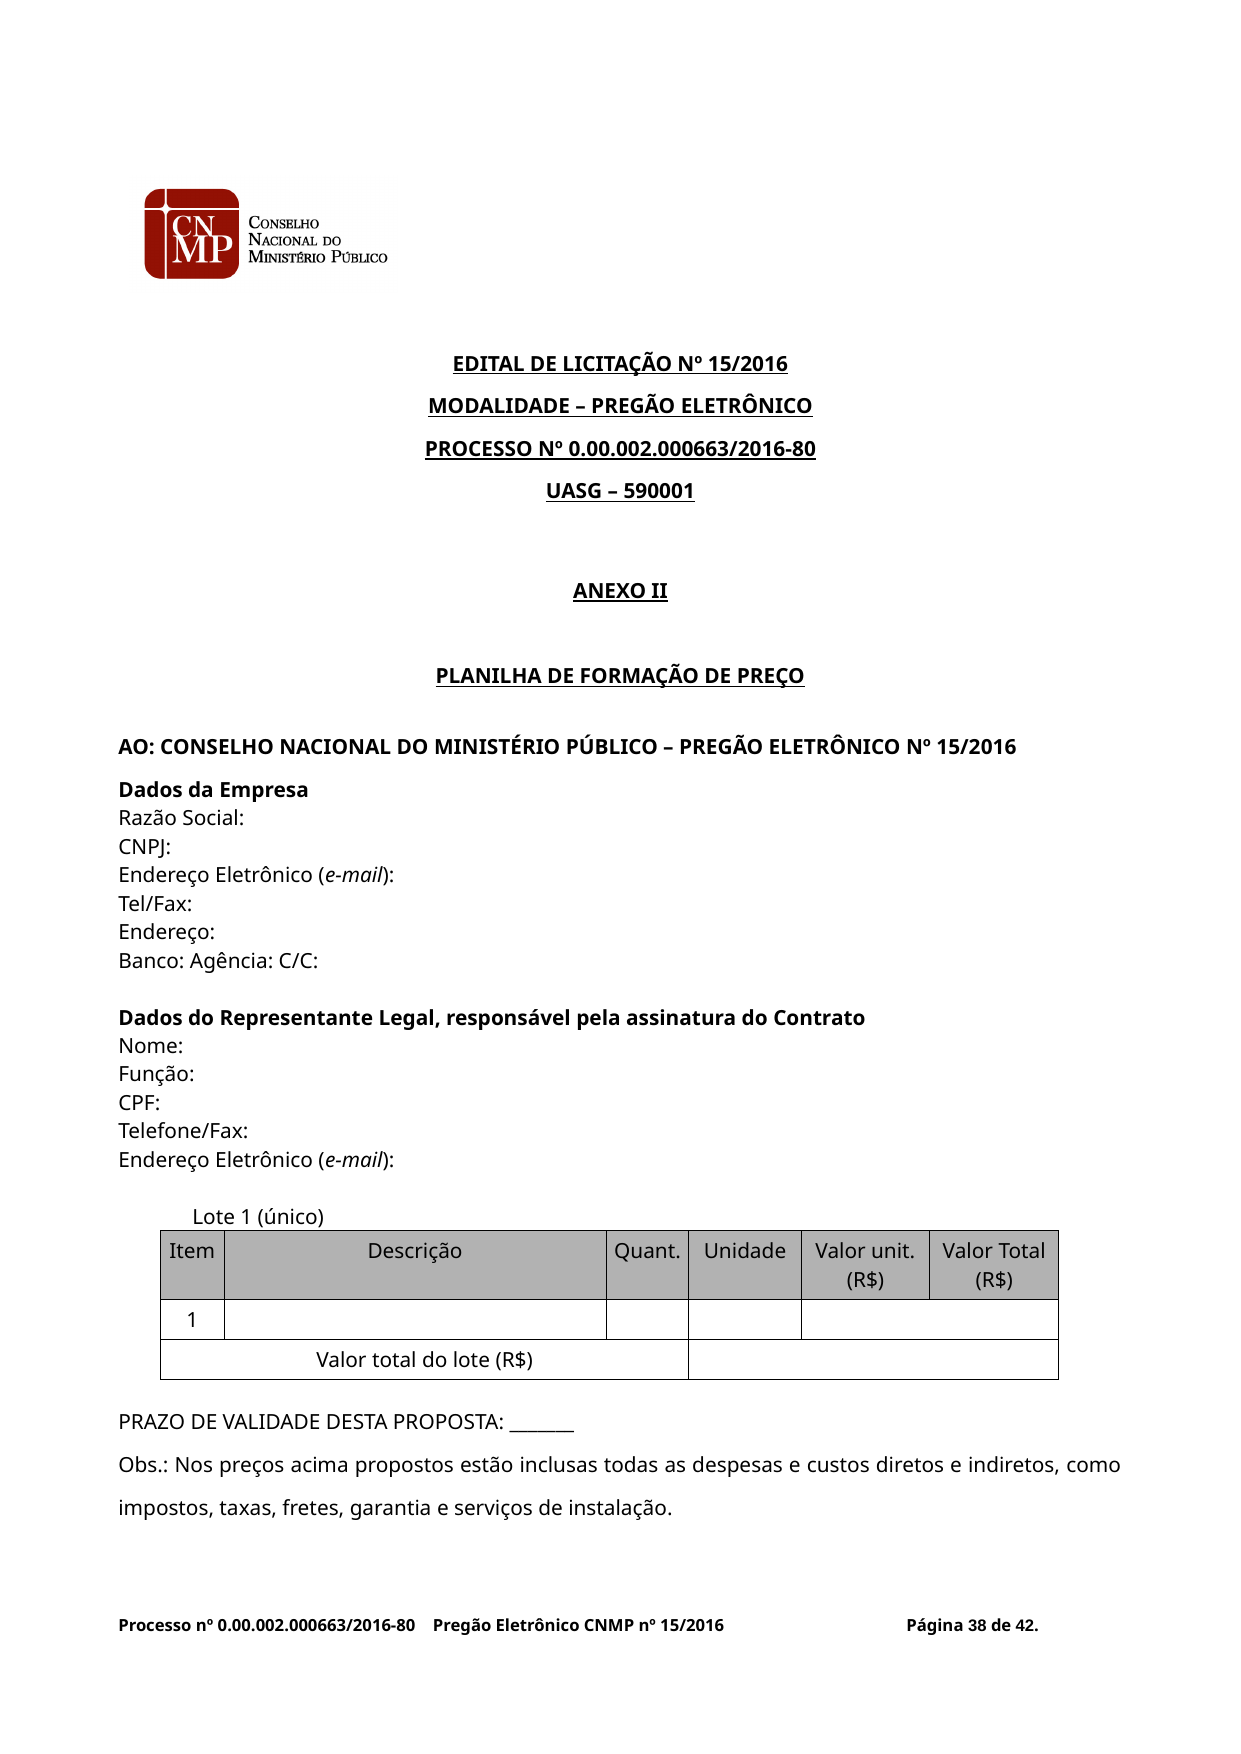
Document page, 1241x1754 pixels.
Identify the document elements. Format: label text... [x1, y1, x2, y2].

text Banco: Agência: C/C: [118, 946, 1122, 974]
table_cell 1 [161, 1300, 224, 1339]
text EDITAL DE LICITAÇÃO Nº 15/2016 [118, 349, 1122, 377]
text MODALIDADE – PREGÃO ELETRÔNICO [118, 391, 1122, 420]
table_cell [225, 1300, 606, 1339]
text Endereço Eletrônico (e-mail): [118, 860, 1106, 889]
table_header Descrição [225, 1231, 606, 1299]
text ANEXO II [118, 576, 1122, 604]
picture [128, 175, 398, 293]
text Lote 1 (único) [118, 1202, 1122, 1230]
table_header Item [161, 1231, 224, 1299]
table_cell [607, 1300, 688, 1339]
table_header Valor unit. (R$) [802, 1231, 929, 1299]
table_cell [689, 1300, 801, 1339]
text PLANILHA DE FORMAÇÃO DE PREÇO [118, 661, 1122, 690]
text Obs.: Nos preços acima propostos estão inclusas todas as despesas e custos diretos e indiretos, como impostos, taxas, fretes, garantia e serviços de instalação. [118, 1450, 1122, 1521]
text Tel/Fax: [118, 889, 1122, 917]
text CNPJ: [118, 832, 1106, 860]
table_cell Valor total do lote (R$) [161, 1340, 688, 1379]
table_header Unidade [689, 1231, 801, 1299]
text Dados da Empresa [118, 775, 1106, 803]
text Função: [118, 1059, 1122, 1088]
table_header Quant. [607, 1231, 688, 1299]
text Razão Social: [118, 803, 1106, 832]
text PROCESSO Nº 0.00.002.000663/2016-80 [118, 434, 1122, 462]
text Endereço Eletrônico (e-mail): [118, 1145, 1122, 1173]
text Nome: [118, 1031, 1122, 1059]
text Dados do Representante Legal, responsável pela assinatura do Contrato [118, 1003, 1122, 1031]
table_cell [689, 1340, 1058, 1379]
table_cell [802, 1300, 1058, 1339]
text UASG – 590001 [118, 477, 1122, 505]
text AO: CONSELHO NACIONAL DO MINISTÉRIO PÚBLICO – PREGÃO ELETRÔNICO Nº 15/2016 [118, 732, 1122, 761]
table_header Valor Total (R$) [930, 1231, 1058, 1299]
text Telefone/Fax: [118, 1116, 1122, 1145]
text Endereço: [118, 917, 1122, 946]
text CPF: [118, 1088, 1122, 1116]
text PRAZO DE VALIDADE DESTA PROPOSTA: _______ [118, 1407, 1122, 1436]
